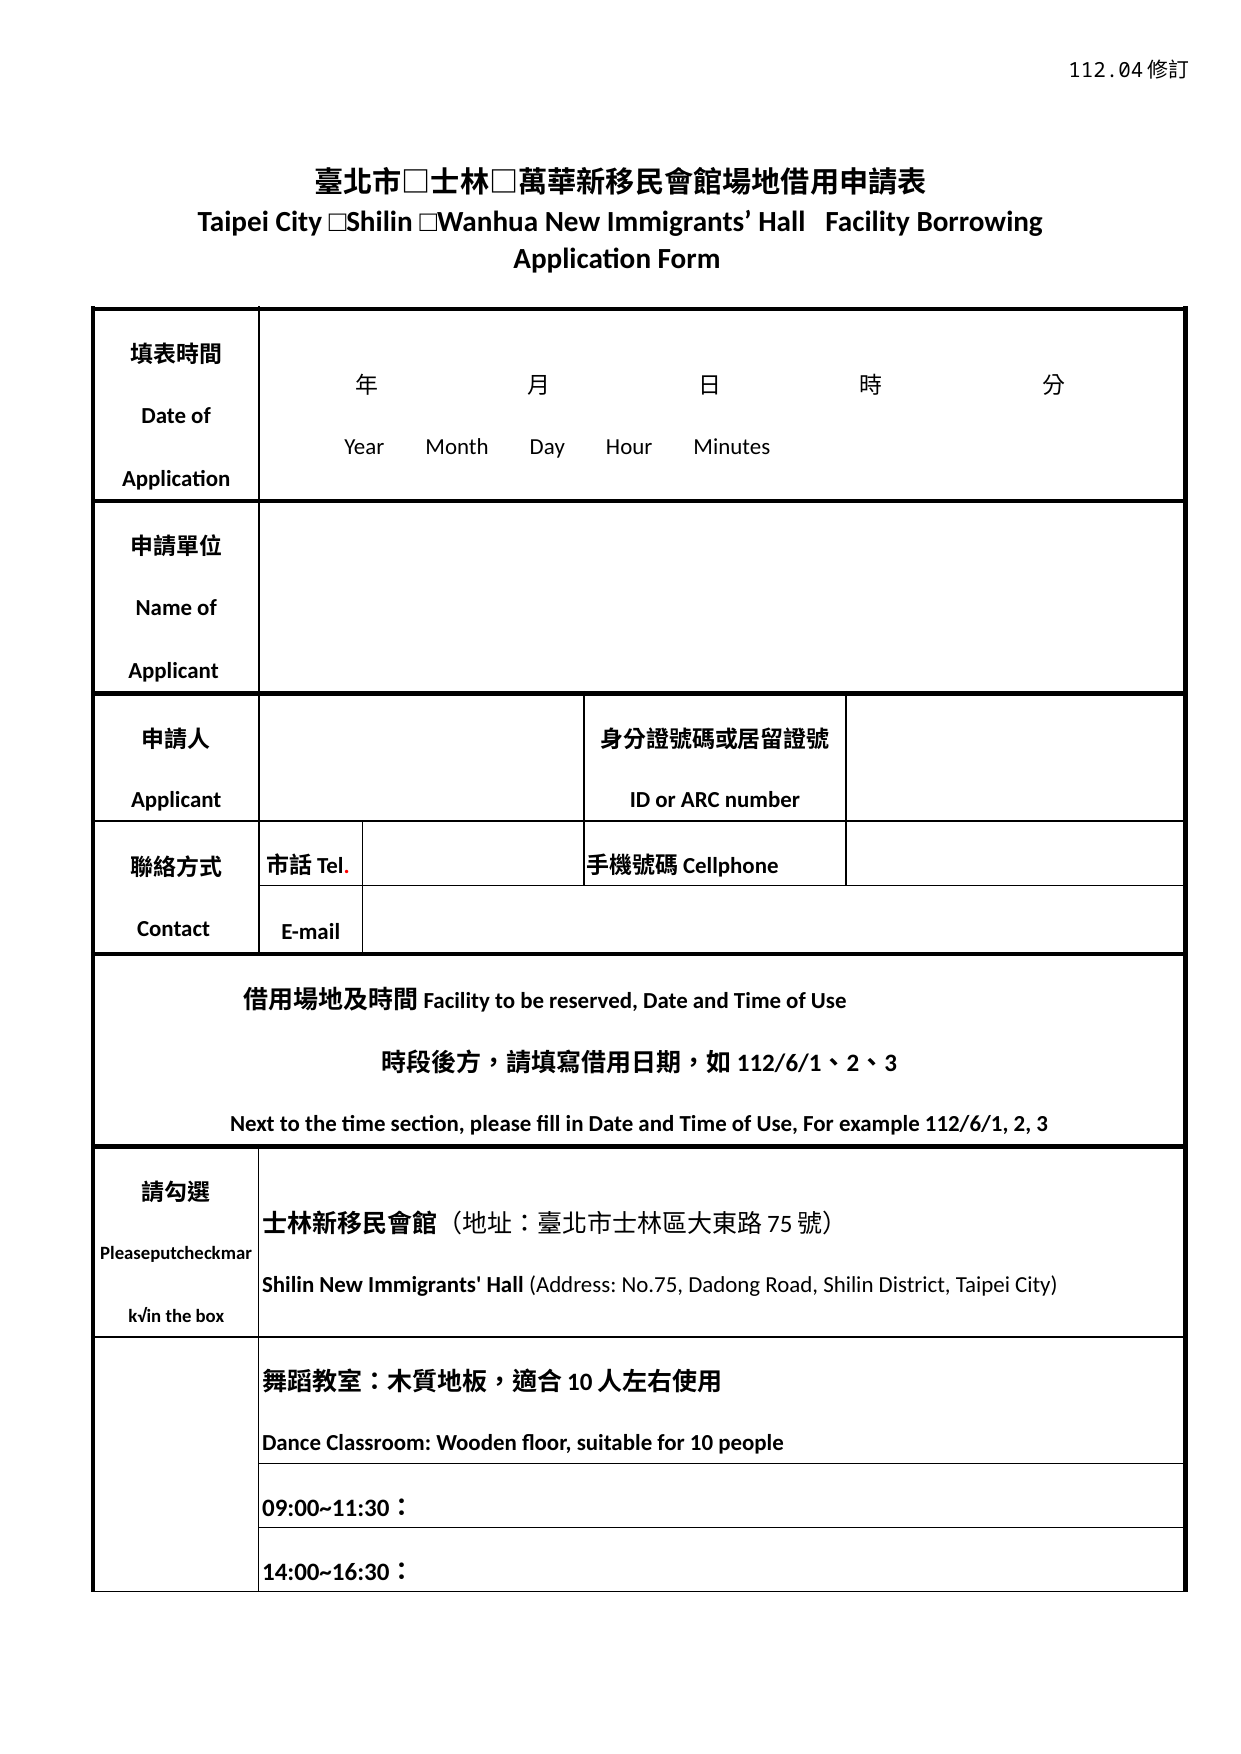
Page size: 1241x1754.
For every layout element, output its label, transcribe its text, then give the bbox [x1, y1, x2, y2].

table_cell 申請單位 Name of Applicant [95, 503, 258, 691]
table_cell 請勾選 Pleaseputcheckmark√in the box [95, 1149, 258, 1336]
table_cell 市話Tel. [260, 822, 362, 884]
table_cell 09:00~11:30： [259, 1464, 1183, 1527]
table_cell [847, 696, 1183, 820]
table_cell [363, 886, 1183, 952]
text 112.04修訂 [1068, 53, 1194, 83]
table_header 年 月 日 時 分 Year Month Day Hour Minutes [260, 311, 1183, 498]
table_cell 身分證號碼或居留證號 ID or ARC number [585, 696, 845, 820]
table_cell 手機號碼Cellphone [585, 822, 845, 884]
table_cell [260, 696, 583, 820]
table_cell [847, 822, 1183, 884]
table_cell 14:00~16:30： [259, 1528, 1183, 1591]
table_cell 舞蹈教室：木質地板，適合10人左右使用 Dance Classroom: Wooden floor, suitable for 10 people [259, 1338, 1183, 1463]
table_cell 聯絡方式 Contact [95, 822, 258, 952]
table_cell [363, 822, 583, 884]
table_cell [95, 1338, 258, 1591]
text [1053, 45, 1209, 98]
text Taipei City □Shilin □Wanhua New Immigrants’ Hall Facility Borrowing Application Form [187, 201, 1053, 276]
table_cell E-mail [260, 886, 362, 952]
table_header 填表時間 Date of Application [95, 311, 258, 498]
text 臺北市□士林□萬華新移民會館場地借用申請表 [187, 158, 1053, 201]
table_cell 士林新移民會館（地址：臺北市士林區大東路75號） Shilin New Immigrants' Hall (Address: No.75, Dadong Road, Shilin District, Taipei City) [259, 1149, 1183, 1336]
table_cell 借用場地及時間Facility to be reserved, Date and Time of Use 時段後方，請填寫借用日期，如112/6/1、2、3 Next to the time section, please fill in Date and Time of Use, For example 112/6/1, 2, 3 [95, 956, 1183, 1144]
table_cell [260, 503, 1183, 691]
table_cell 申請人 Applicant [95, 696, 258, 820]
